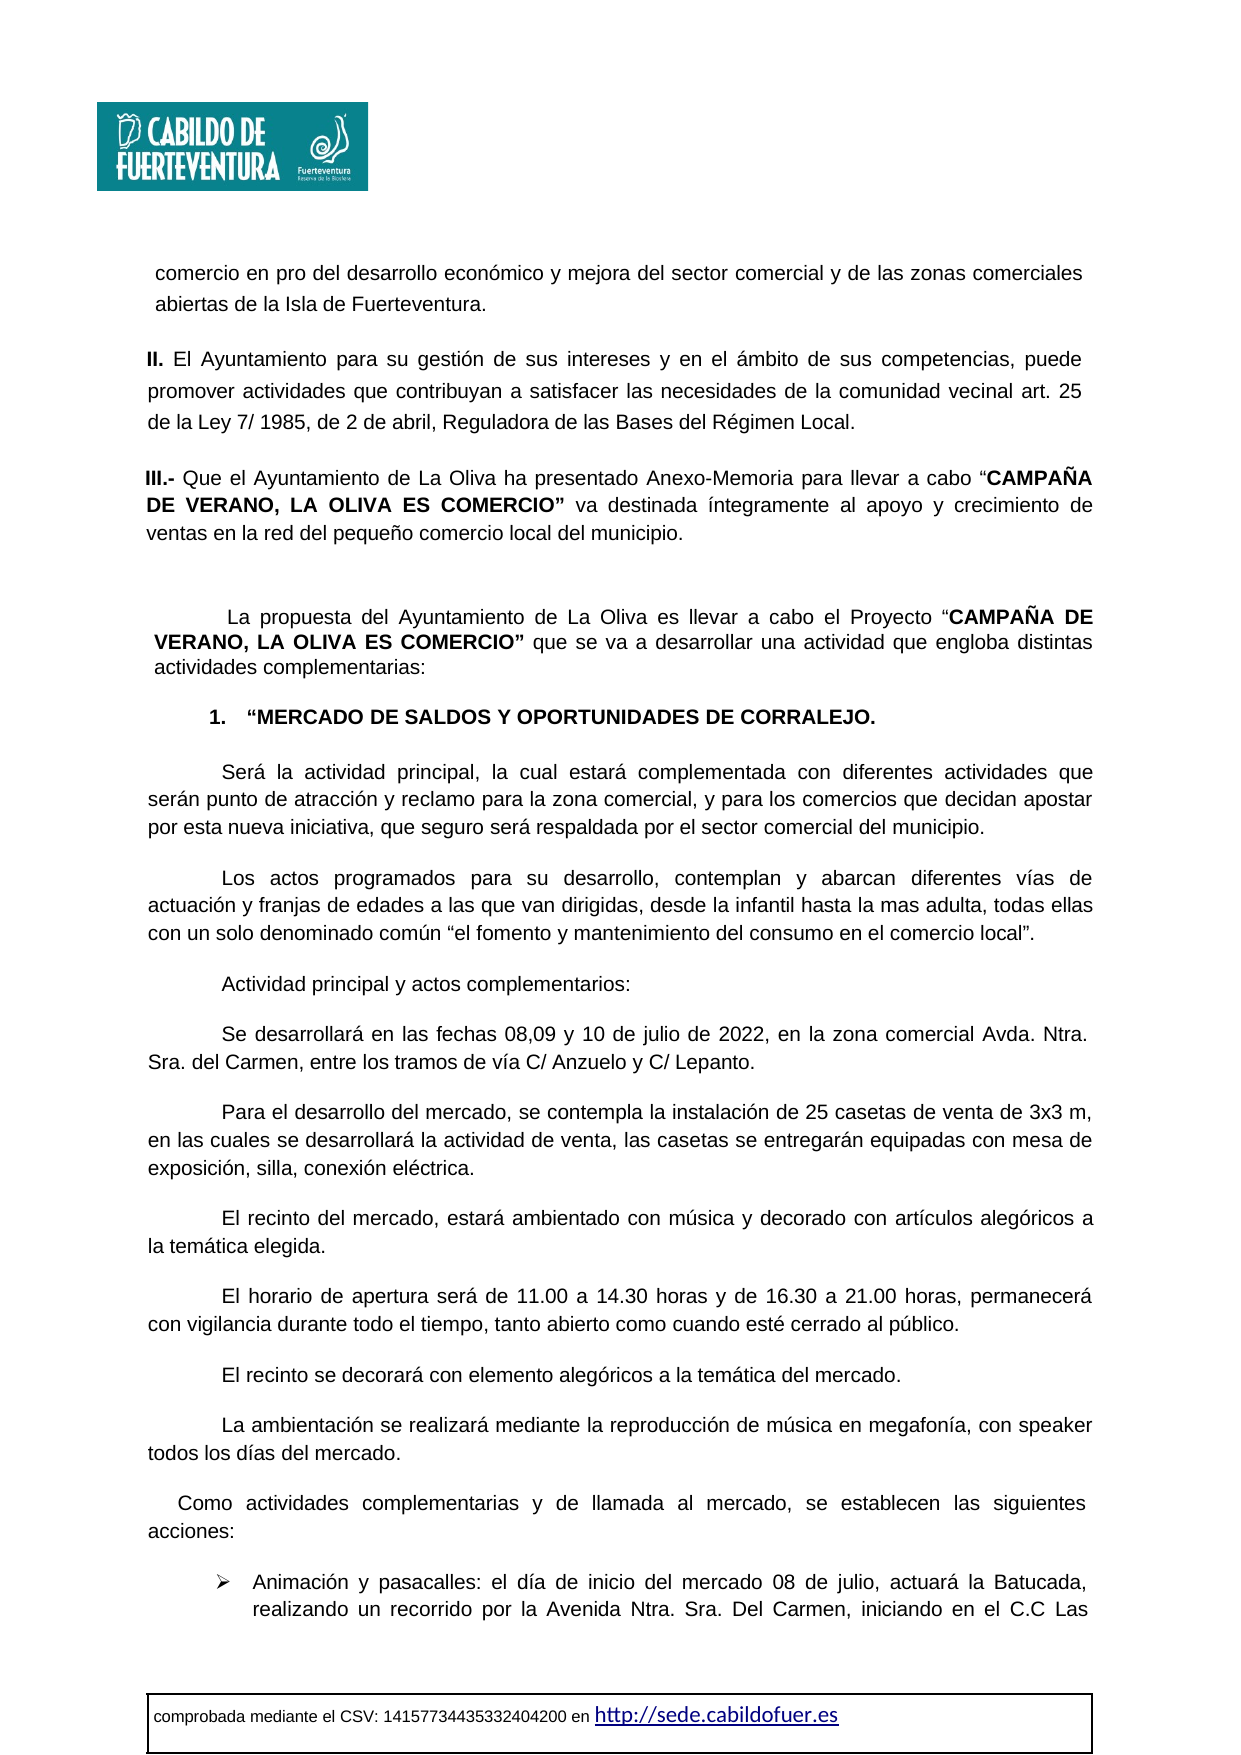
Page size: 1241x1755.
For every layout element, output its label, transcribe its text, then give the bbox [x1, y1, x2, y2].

text Como actividades complementarias y de llamada al mercado, se establecen las siguientes acciones: [148, 1491, 1093, 1543]
text La propuesta del Ayuntamiento de La Oliva es llevar a cabo el Proyecto “CAMPAÑA DE VERANO, LA OLIVA ES COMERCIO” que se va a desarrollar una actividad que engloba distintas actividades complementarias: [154, 604, 1093, 679]
text La ambientación se realizará mediante la reproducción de música en megafonía, con speaker todos los días del mercado. [148, 1413, 1093, 1465]
text III.- Que el Ayuntamiento de La Oliva ha presentado Anexo-Memoria para llevar a cabo “CAMPAÑA DE VERANO, LA OLIVA ES COMERCIO” va destinada íntegramente al apoyo y crecimiento de ventas en la red del pequeño comercio local del municipio. [145, 465, 1093, 545]
text El horario de apertura será de 11.00 a 14.30 horas y de 16.30 a 21.00 horas, permanecerá con vigilancia durante todo el tiempo, tanto abierto como cuando esté cerrado al público. [148, 1284, 1093, 1336]
text Se desarrollará en las fechas 08,09 y 10 de julio de 2022, en la zona comercial Avda. Ntra. [221, 1022, 1107, 1046]
text Los actos programados para su desarrollo, contemplan y abarcan diferentes vías de actuación y franjas de edades a las que van dirigidas, desde la infantil hasta la mas adulta, todas ellas con un solo denominado común “el fomento y mantenimiento del consumo en el comercio local”. [148, 866, 1093, 945]
text Para el desarrollo del mercado, se contempla la instalación de 25 casetas de venta de 3x3 m, en las cuales se desarrollará la actividad de venta, las casetas se entregarán equipadas con mesa de exposición, silla, conexión eléctrica. [148, 1100, 1093, 1179]
text Será la actividad principal, la cual estará complementada con diferentes actividades que serán punto de atracción y reclamo para la zona comercial, y para los comercios que decidan apostar por esta nueva iniciativa, que seguro será respaldada por el sector comercial del municipio. [148, 759, 1093, 839]
list “MERCADO DE SALDOS Y OPORTUNIDADES DE CORRALEJO. [209, 704, 1107, 728]
text El recinto del mercado, estará ambientado con música y decorado con artículos alegóricos a la temática elegida. [148, 1206, 1093, 1258]
text Sra. del Carmen, entre los tramos de vía C/ Anzuelo y C/ Lepanto. [148, 1049, 1107, 1073]
text El recinto se decorará con elemento alegóricos a la temática del mercado. [221, 1362, 1107, 1386]
list Animación y pasacalles: el día de inicio del mercado 08 de julio, actuará la Batucada, realizando un recorrido por la Avenida Ntra. Sra. Del Carmen, iniciando en el C.C Las [215, 1569, 1093, 1621]
text II. El Ayuntamiento para su gestión de sus intereses y en el ámbito de sus competencias, puede promover actividades que contribuyan a satisfacer las necesidades de la comunidad vecinal art. 25 de la Ley 7/ 1985, de 2 de abril, Reguladora de las Bases del Régimen Local. [146, 347, 1083, 434]
text Actividad principal y actos complementarios: [221, 971, 1107, 995]
text comercio en pro del desarrollo económico y mejora del sector comercial y de las zonas comerciales abiertas de la Isla de Fuerteventura. [155, 260, 1083, 316]
